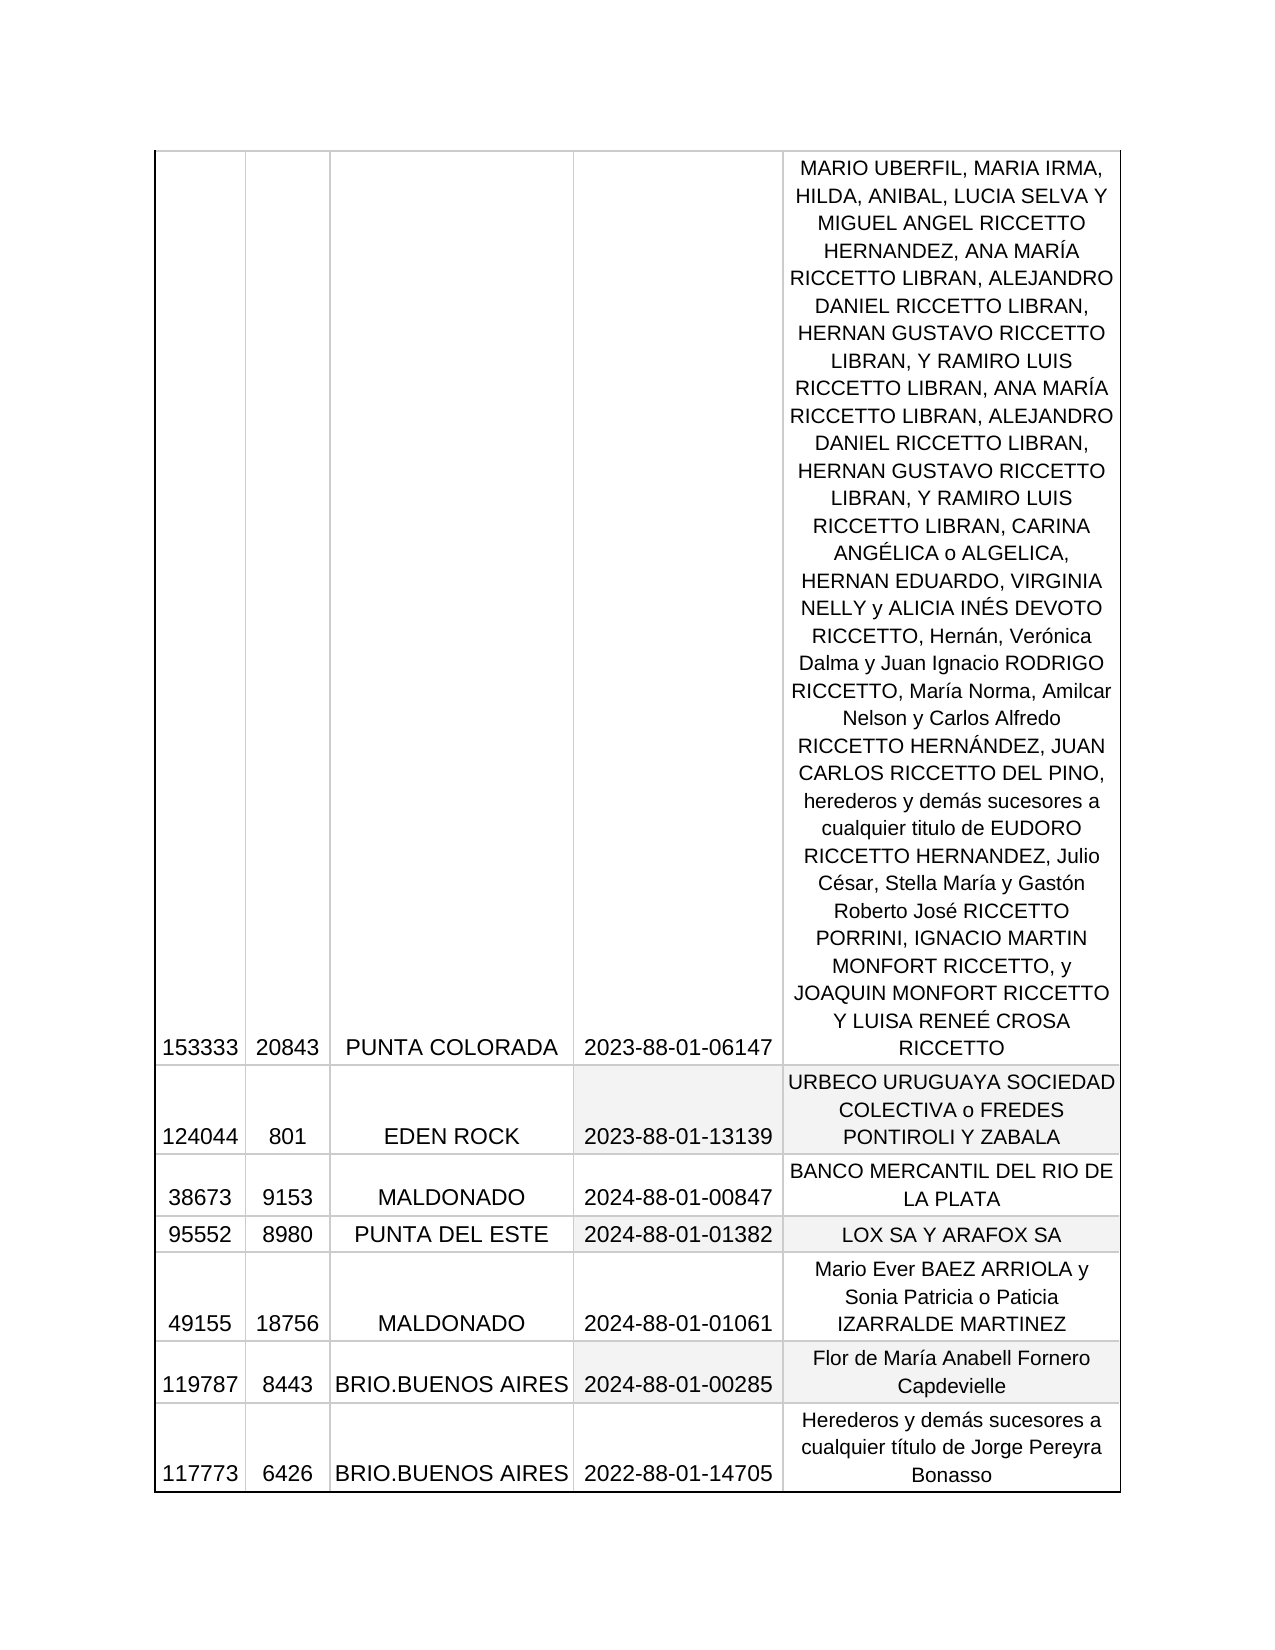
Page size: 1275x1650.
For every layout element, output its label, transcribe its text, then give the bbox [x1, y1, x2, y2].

table_cell 2022-88-01-14705 [574, 1404, 782, 1491]
table_cell 49155 [156, 1253, 245, 1340]
table_cell 2023-88-01-13139 [574, 1066, 782, 1153]
table_cell MALDONADO [331, 1155, 573, 1215]
table_cell 38673 [156, 1155, 245, 1215]
table_cell 20843 [246, 152, 329, 1064]
table_cell 2024-88-01-01061 [574, 1253, 782, 1340]
table_cell Flor de María Anabell Fornero Capdevielle [784, 1340, 1120, 1402]
table_cell BRIO.BUENOS AIRES [331, 1342, 573, 1402]
table_cell 6426 [246, 1404, 329, 1491]
table_cell 2024-88-01-01382 [574, 1217, 782, 1251]
table_cell URBECO URUGUAYA SOCIEDAD COLECTIVA o FREDES PONTIROLI Y ZABALA [784, 1064, 1120, 1153]
table_cell 2024-88-01-00847 [574, 1155, 782, 1215]
table_cell Herederos y demás sucesores a cualquier título de Jorge Pereyra Bonasso [784, 1402, 1120, 1491]
table_cell 119787 [156, 1342, 245, 1402]
table_cell 153333 [156, 152, 245, 1064]
table_cell MARIO UBERFIL, MARIA IRMA, HILDA, ANIBAL, LUCIA SELVA Y MIGUEL ANGEL RICCETTO HERNANDEZ, ANA MARÍA RICCETTO LIBRAN, ALEJANDRO DANIEL RICCETTO LIBRAN, HERNAN GUSTAVO RICCETTO LIBRAN, Y RAMIRO LUIS RICCETTO LIBRAN, ANA MARÍA RICCETTO LIBRAN, ALEJANDRO DANIEL RICCETTO LIBRAN, HERNAN GUSTAVO RICCETTO LIBRAN, Y RAMIRO LUIS RICCETTO LIBRAN, CARINA ANGÉLICA o ALGELICA, HERNAN EDUARDO, VIRGINIA NELLY y ALICIA INÉS DEVOTO RICCETTO, Hernán, Verónica Dalma y Juan Ignacio RODRIGO RICCETTO, María Norma, Amilcar Nelson y Carlos Alfredo RICCETTO HERNÁNDEZ, JUAN CARLOS RICCETTO DEL PINO, herederos y demás sucesores a cualquier titulo de EUDORO RICCETTO HERNANDEZ, Julio César, Stella María y Gastón Roberto José RICCETTO PORRINI, IGNACIO MARTIN MONFORT RICCETTO, y JOAQUIN MONFORT RICCETTO Y LUISA RENEÉ CROSA RICCETTO [784, 152, 1120, 1064]
table_cell 8443 [246, 1342, 329, 1402]
table_cell LOX SA Y ARAFOX SA [784, 1215, 1120, 1251]
table_cell 2024-88-01-00285 [574, 1342, 782, 1402]
table_cell 9153 [246, 1155, 329, 1215]
table_cell 95552 [156, 1217, 245, 1251]
table_cell EDEN ROCK [331, 1066, 573, 1153]
table_cell 18756 [246, 1253, 329, 1340]
table_cell PUNTA COLORADA [331, 152, 573, 1064]
table_cell 8980 [246, 1217, 329, 1251]
table_cell 801 [246, 1066, 329, 1153]
table_cell 2023-88-01-06147 [574, 152, 782, 1064]
table_cell BRIO.BUENOS AIRES [331, 1404, 573, 1491]
table_cell 117773 [156, 1404, 245, 1491]
table_cell BANCO MERCANTIL DEL RIO DE LA PLATA [784, 1153, 1120, 1215]
table_cell MALDONADO [331, 1253, 573, 1340]
table_cell 124044 [156, 1066, 245, 1153]
table_cell Mario Ever BAEZ ARRIOLA y Sonia Patricia o Paticia IZARRALDE MARTINEZ [784, 1251, 1120, 1340]
table_cell PUNTA DEL ESTE [331, 1217, 573, 1251]
